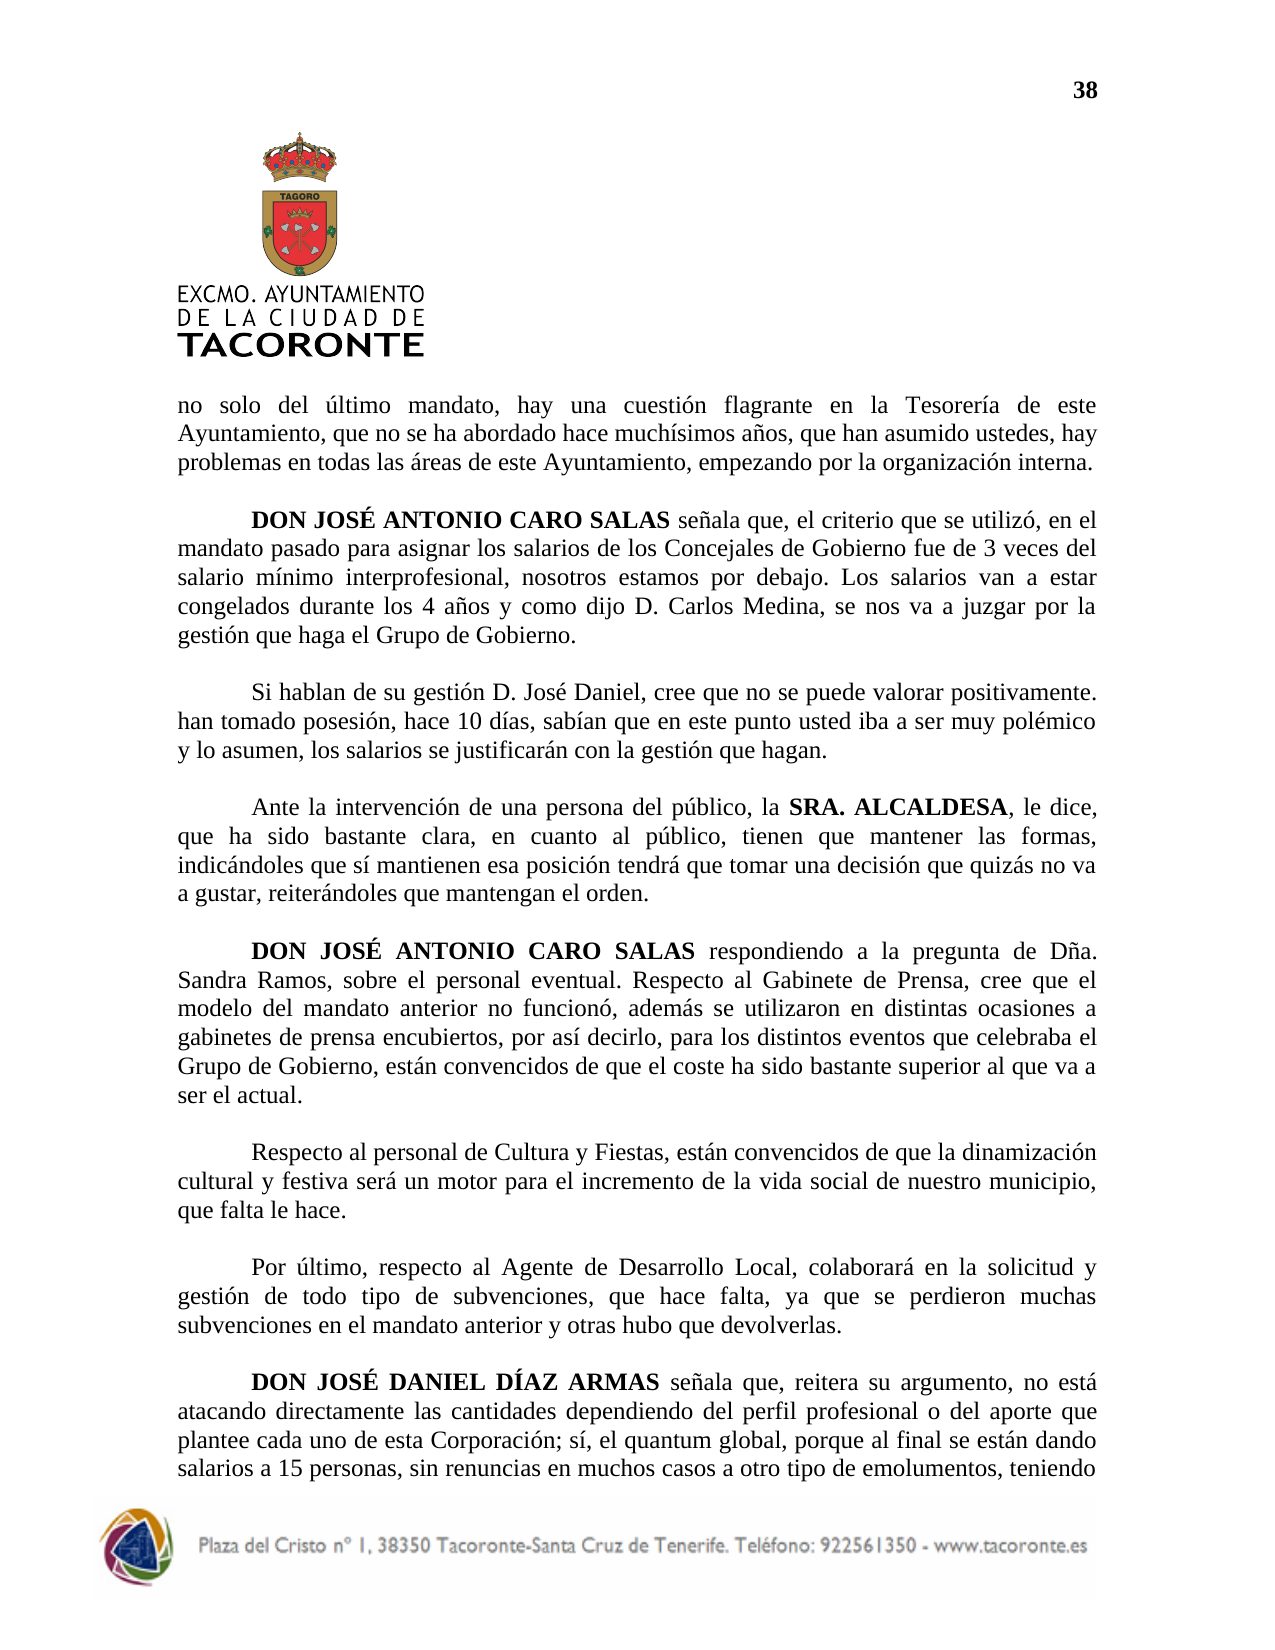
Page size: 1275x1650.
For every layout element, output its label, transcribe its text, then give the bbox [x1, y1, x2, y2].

text Si hablan de su gestión D. José Daniel, cree que no se puede valorar positivamente. han tomado posesión, hace 10 días, sabían que en este punto usted iba a ser muy polémico y lo asumen, los salarios se justificarán con la gestión que hagan. [177, 677, 1098, 763]
text DON JOSÉ ANTONIO CARO SALAS respondiendo a la pregunta de Dña. Sandra Ramos, sobre el personal eventual. Respecto al Gabinete de Prensa, cree que el modelo del mandato anterior no funcionó, además se utilizaron en distintas ocasiones a gabinetes de prensa encubiertos, por así decirlo, para los distintos eventos que celebraba el Grupo de Gobierno, están convencidos de que el coste ha sido bastante superior al que va a ser el actual. [177, 936, 1098, 1108]
picture [177, 132, 424, 357]
text Ante la intervención de una persona del público, la SRA. ALCALDESA, le dice, que ha sido bastante clara, en cuanto al público, tienen que mantener las formas, indicándoles que sí mantienen esa posición tendrá que tomar una decisión que quizás no va a gustar, reiterándoles que mantengan el orden. [177, 792, 1098, 907]
picture [93, 1495, 1097, 1601]
text Por último, respecto al Agente de Desarrollo Local, colaborará en la solicitud y gestión de todo tipo de subvenciones, que hace falta, ya que se perdieron muchas subvenciones en el mandato anterior y otras hubo que devolverlas. [177, 1252, 1098, 1338]
text Respecto al personal de Cultura y Fiestas, están convencidos de que la dinamización cultural y festiva será un motor para el incremento de la vida social de nuestro municipio, que falta le hace. [177, 1137, 1098, 1223]
text no solo del último mandato, hay una cuestión flagrante en la Tesorería de este Ayuntamiento, que no se ha abordado hace muchísimos años, que han asumido ustedes, hay problemas en todas las áreas de este Ayuntamiento, empezando por la organización interna. [177, 390, 1098, 476]
text DON JOSÉ ANTONIO CARO SALAS señala que, el criterio que se utilizó, en el mandato pasado para asignar los salarios de los Concejales de Gobierno fue de 3 veces del salario mínimo interprofesional, nosotros estamos por debajo. Los salarios van a estar congelados durante los 4 años y como dijo D. Carlos Medina, se nos va a juzgar por la gestión que haga el Grupo de Gobierno. [177, 505, 1098, 648]
text DON JOSÉ DANIEL DÍAZ ARMAS señala que, reitera su argumento, no está atacando directamente las cantidades dependiendo del perfil profesional o del aporte que plantee cada uno de esta Corporación; sí, el quantum global, porque al final se están dando salarios a 15 personas, sin renuncias en muchos casos a otro tipo de emolumentos, teniendo [177, 1367, 1098, 1482]
